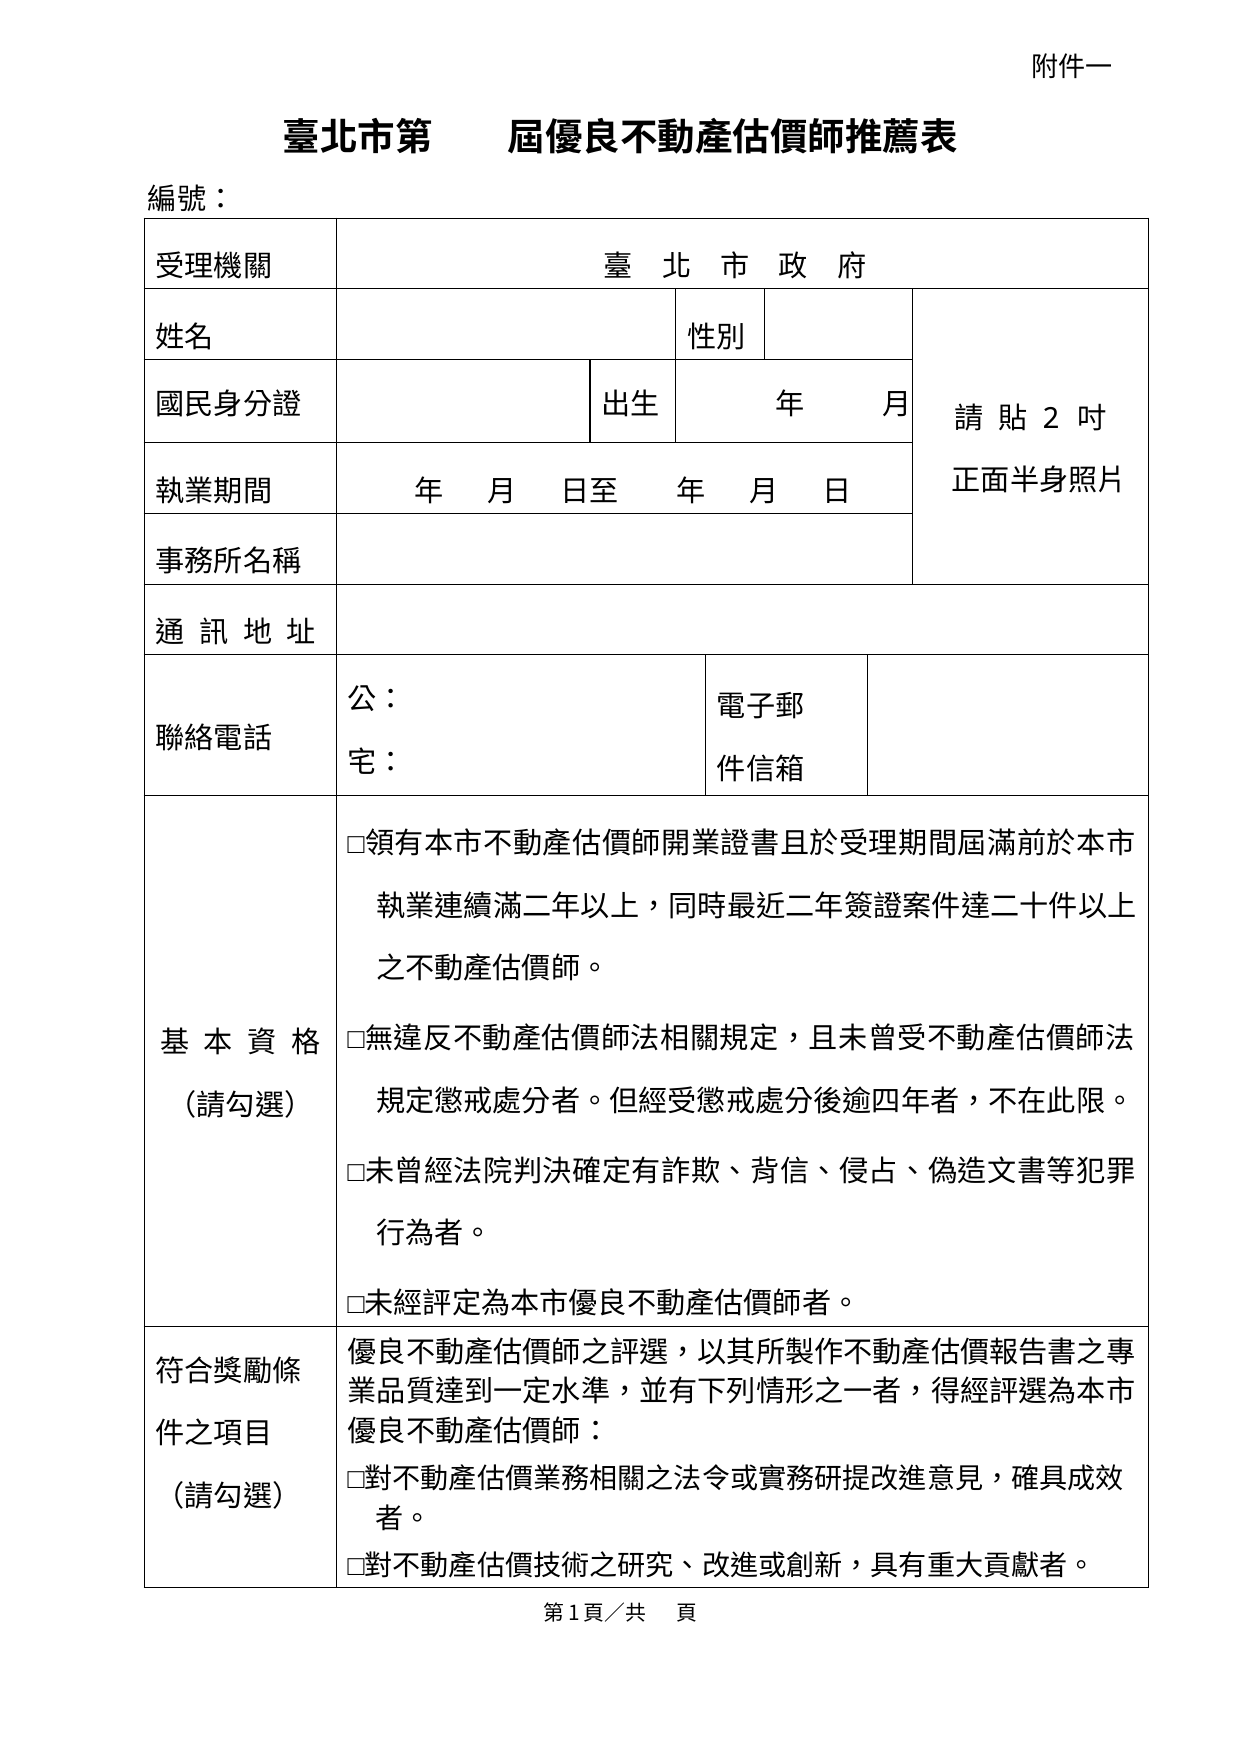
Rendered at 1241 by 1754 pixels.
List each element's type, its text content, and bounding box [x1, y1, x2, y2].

table_cell [868, 655, 1148, 795]
table_cell 年 月 日 [676, 360, 912, 442]
table_cell 請 貼 2 吋 正面半身照片 [913, 289, 1148, 583]
table_cell 符合獎勵條件之項目 （請勾選） [145, 1327, 336, 1587]
table_cell 通 訊 地 址 [145, 585, 336, 654]
table_cell 年 月 日至 年 月 日 [337, 443, 912, 513]
table_cell [337, 289, 675, 359]
table_cell 電子郵 件信箱 [706, 655, 867, 795]
text 臺北市第 屆優良不動產估價師推薦表 [118, 37, 1150, 155]
table_cell 公： 宅： 手機： [337, 655, 705, 795]
text 附件一 [1008, 45, 1135, 84]
table_cell 優良不動產估價師之評選，以其所製作不動產估價報告書之專業品質達到一定水準，並有下列情形之一者，得經評選為本市優良不動產估價師： □對不動產估價業務相關之法令或實務研提改進意見，確具成效者。 □對不動產估價技術之研究、改進或創新，具有重大貢獻者。 [337, 1327, 1148, 1587]
table_cell [765, 289, 912, 359]
table_cell 出生 日期 [591, 360, 675, 442]
table_cell [337, 585, 1148, 654]
table_cell 國民身分證 統一編號 [145, 360, 336, 442]
text 編號： [148, 155, 1122, 217]
table_cell 姓名 [145, 289, 336, 359]
table_cell 基 本 資 格 （請勾選） [145, 796, 336, 1326]
table_header 臺 北 市 政 府 [337, 219, 1148, 288]
table_cell 事務所名稱 [145, 514, 336, 583]
table_cell 執業期間 [145, 443, 336, 513]
table_cell 性別 [676, 289, 764, 359]
table_cell □領有本市不動產估價師開業證書且於受理期間屆滿前於本市執業連續滿二年以上，同時最近二年簽證案件達二十件以上之不動產估價師。 □無違反不動產估價師法相關規定，且未曾受不動產估價師法規定懲戒處分者。但經受懲戒處分後逾四年者，不在此限。 □未曾經法院判決確定有詐欺、背信、侵占、偽造文書等犯罪行為者。 □未經評定為本市優良不動產估價師者。 [337, 796, 1148, 1326]
table_cell [337, 360, 589, 442]
table_header 受理機關 [145, 219, 336, 288]
table_cell [337, 514, 912, 583]
table_cell 聯絡電話 [145, 655, 336, 795]
